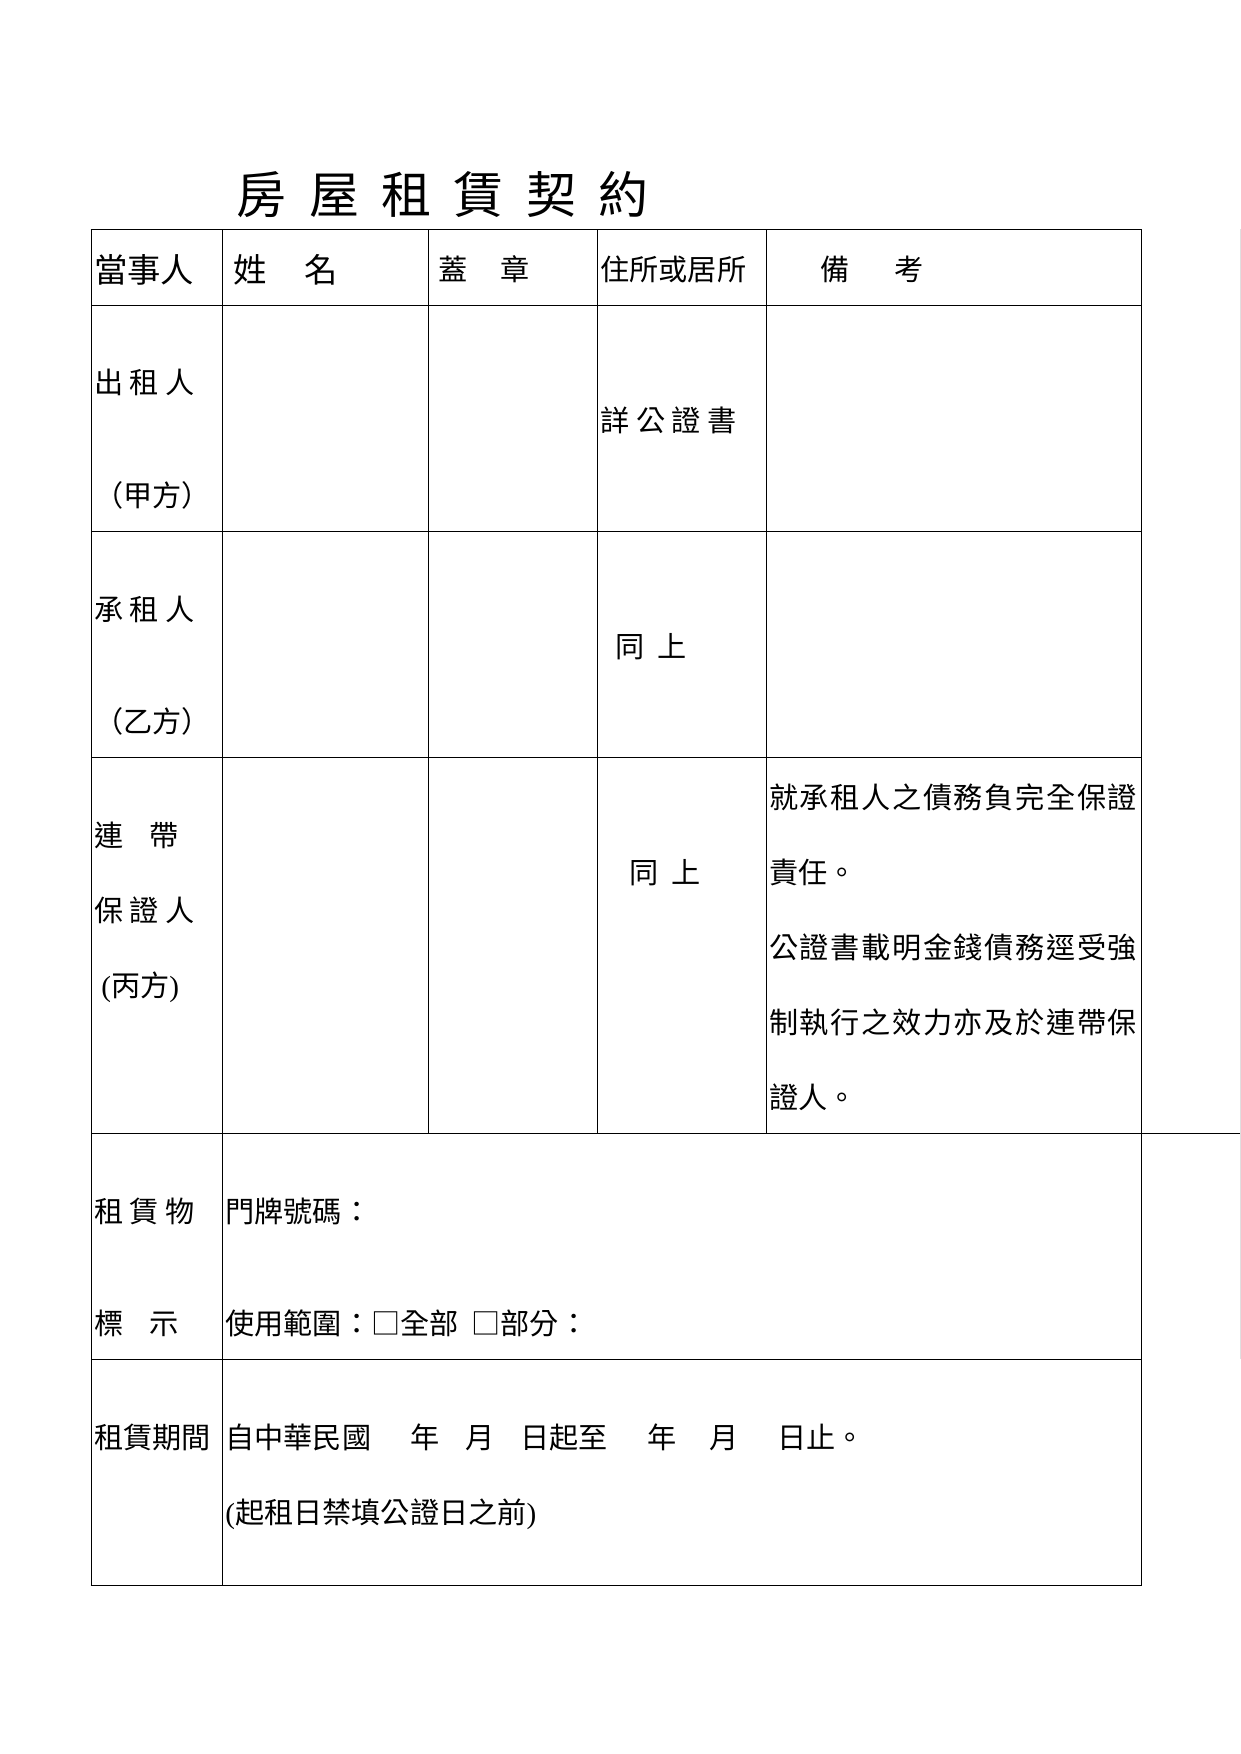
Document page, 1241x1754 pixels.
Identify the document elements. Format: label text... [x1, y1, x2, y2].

table_cell [1142, 1359, 1240, 1585]
table_cell [429, 532, 597, 757]
table_cell 門牌號碼： 使用範圍：□全部 □部分： [223, 1134, 1141, 1359]
table_header 當事人 [92, 230, 222, 305]
table_cell [223, 758, 428, 1133]
table_cell [429, 758, 597, 1133]
table_cell [223, 306, 428, 531]
table_cell 同 上 [598, 532, 766, 757]
table_cell [223, 532, 428, 757]
table_header 住所或居所 [598, 230, 766, 305]
table_cell 租 賃 物 標 示 [92, 1134, 222, 1359]
table_header [1142, 229, 1240, 1133]
table_cell [429, 306, 597, 531]
table_cell 出 租 人 （甲方） [92, 306, 222, 531]
table_cell 連 帶 保 證 人 (丙方) [92, 758, 222, 1133]
table_cell 同 上 [598, 758, 766, 1133]
table_cell 自中華民國 年 月 日起至 年 月 日止。 (起租日禁填公證日之前) [223, 1360, 1141, 1585]
table_header 姓 名 [223, 230, 428, 305]
table_cell 詳 公 證 書 [598, 306, 766, 531]
table_cell 承 租 人 （乙方） [92, 532, 222, 757]
table_header 蓋 章 [429, 230, 597, 305]
table_cell [1142, 1134, 1240, 1359]
text 房 屋 租 賃 契 約 [148, 154, 1069, 229]
table_header 備 考 [767, 230, 1141, 305]
table_cell 租賃期間 [92, 1360, 222, 1585]
table_cell 就承租人之債務負完全保證責任。 公證書載明金錢債務逕受強制執行之效力亦及於連帶保證人。 [767, 758, 1141, 1133]
table_cell [767, 532, 1141, 757]
table_cell [767, 306, 1141, 531]
